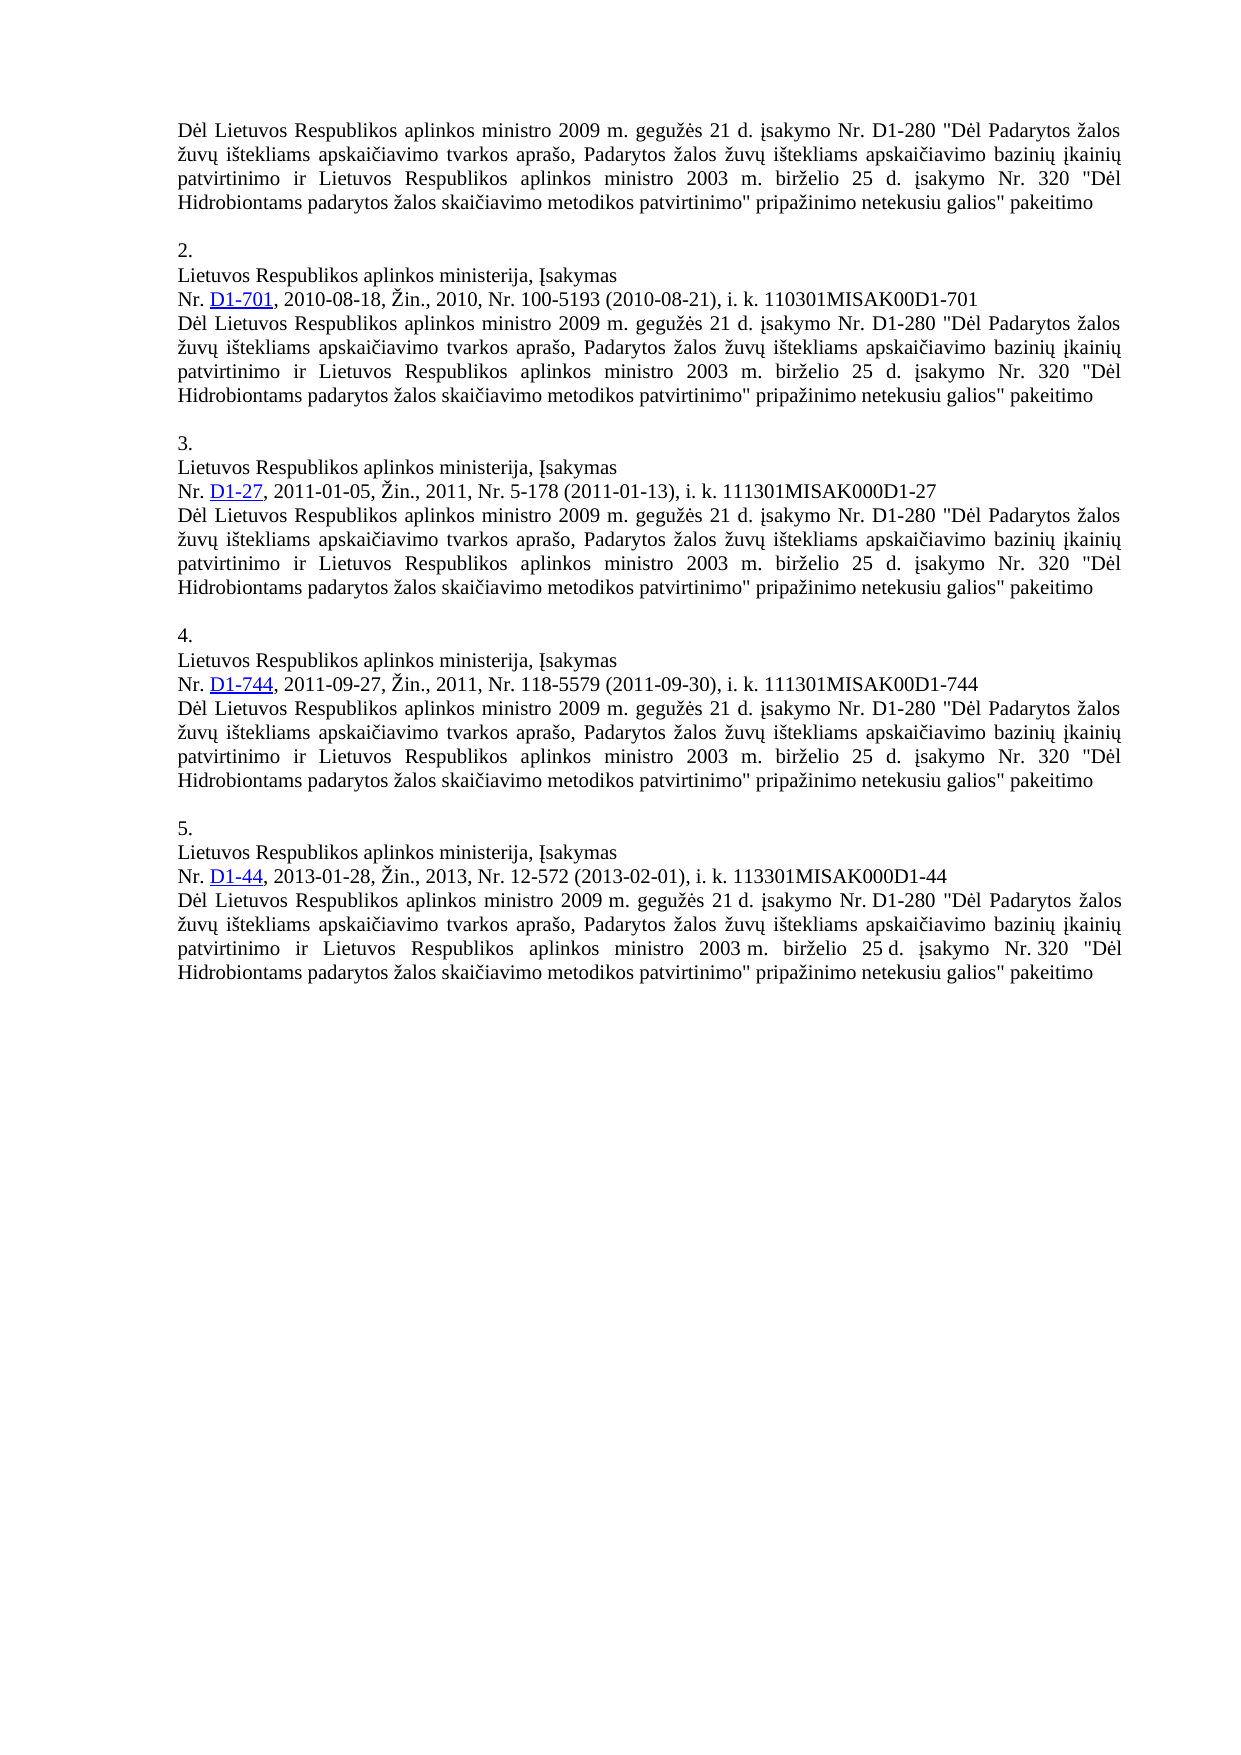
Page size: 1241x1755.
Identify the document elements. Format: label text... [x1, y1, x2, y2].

text 5. [177, 816, 1122, 840]
text Dėl Lietuvos Respublikos aplinkos ministro 2009 m. gegužės 21 d. įsakymo Nr. D1-280 "Dėl Padarytos žalos žuvų ištekliams apskaičiavimo tvarkos aprašo, Padarytos žalos žuvų ištekliams apskaičiavimo bazinių įkainių patvirtinimo ir Lietuvos Respublikos aplinkos ministro 2003 m. birželio 25 d. įsakymo Nr. 320 "Dėl Hidrobiontams padarytos žalos skaičiavimo metodikos patvirtinimo" pripažinimo netekusiu galios" pakeitimo [177, 118, 1122, 214]
text Nr. D1-744, 2011-09-27, Žin., 2011, Nr. 118-5579 (2011-09-30), i. k. 111301MISAK00D1-744 [177, 672, 1122, 696]
text Dėl Lietuvos Respublikos aplinkos ministro 2009 m. gegužės 21 d. įsakymo Nr. D1-280 "Dėl Padarytos žalos žuvų ištekliams apskaičiavimo tvarkos aprašo, Padarytos žalos žuvų ištekliams apskaičiavimo bazinių įkainių patvirtinimo ir Lietuvos Respublikos aplinkos ministro 2003 m. birželio 25 d. įsakymo Nr. 320 "Dėl Hidrobiontams padarytos žalos skaičiavimo metodikos patvirtinimo" pripažinimo netekusiu galios" pakeitimo [177, 311, 1122, 407]
text 4. [177, 623, 1122, 647]
text Dėl Lietuvos Respublikos aplinkos ministro 2009 m. gegužės 21 d. įsakymo Nr. D1-280 "Dėl Padarytos žalos žuvų ištekliams apskaičiavimo tvarkos aprašo, Padarytos žalos žuvų ištekliams apskaičiavimo bazinių įkainių patvirtinimo ir Lietuvos Respublikos aplinkos ministro 2003 m. birželio 25 d. įsakymo Nr. 320 "Dėl Hidrobiontams padarytos žalos skaičiavimo metodikos patvirtinimo" pripažinimo netekusiu galios" pakeitimo [177, 503, 1122, 599]
text Lietuvos Respublikos aplinkos ministerija, Įsakymas [177, 262, 1122, 287]
text 3. [177, 431, 1122, 455]
text Nr. D1-27, 2011-01-05, Žin., 2011, Nr. 5-178 (2011-01-13), i. k. 111301MISAK000D1-27 [177, 479, 1122, 503]
text Nr. D1-701, 2010-08-18, Žin., 2010, Nr. 100-5193 (2010-08-21), i. k. 110301MISAK00D1-701 [177, 287, 1122, 311]
text Nr. D1-44, 2013-01-28, Žin., 2013, Nr. 12-572 (2013-02-01), i. k. 113301MISAK000D1-44 [177, 864, 1122, 888]
text Dėl Lietuvos Respublikos aplinkos ministro 2009 m. gegužės 21 d. įsakymo Nr. D1-280 "Dėl Padarytos žalos žuvų ištekliams apskaičiavimo tvarkos aprašo, Padarytos žalos žuvų ištekliams apskaičiavimo bazinių įkainių patvirtinimo ir Lietuvos Respublikos aplinkos ministro 2003 m. birželio 25 d. įsakymo Nr. 320 "Dėl Hidrobiontams padarytos žalos skaičiavimo metodikos patvirtinimo" pripažinimo netekusiu galios" pakeitimo [177, 888, 1122, 984]
text Dėl Lietuvos Respublikos aplinkos ministro 2009 m. gegužės 21 d. įsakymo Nr. D1-280 "Dėl Padarytos žalos žuvų ištekliams apskaičiavimo tvarkos aprašo, Padarytos žalos žuvų ištekliams apskaičiavimo bazinių įkainių patvirtinimo ir Lietuvos Respublikos aplinkos ministro 2003 m. birželio 25 d. įsakymo Nr. 320 "Dėl Hidrobiontams padarytos žalos skaičiavimo metodikos patvirtinimo" pripažinimo netekusiu galios" pakeitimo [177, 696, 1122, 792]
text Lietuvos Respublikos aplinkos ministerija, Įsakymas [177, 647, 1122, 672]
text Lietuvos Respublikos aplinkos ministerija, Įsakymas [177, 840, 1122, 864]
text Lietuvos Respublikos aplinkos ministerija, Įsakymas [177, 455, 1122, 479]
text 2. [177, 238, 1122, 262]
